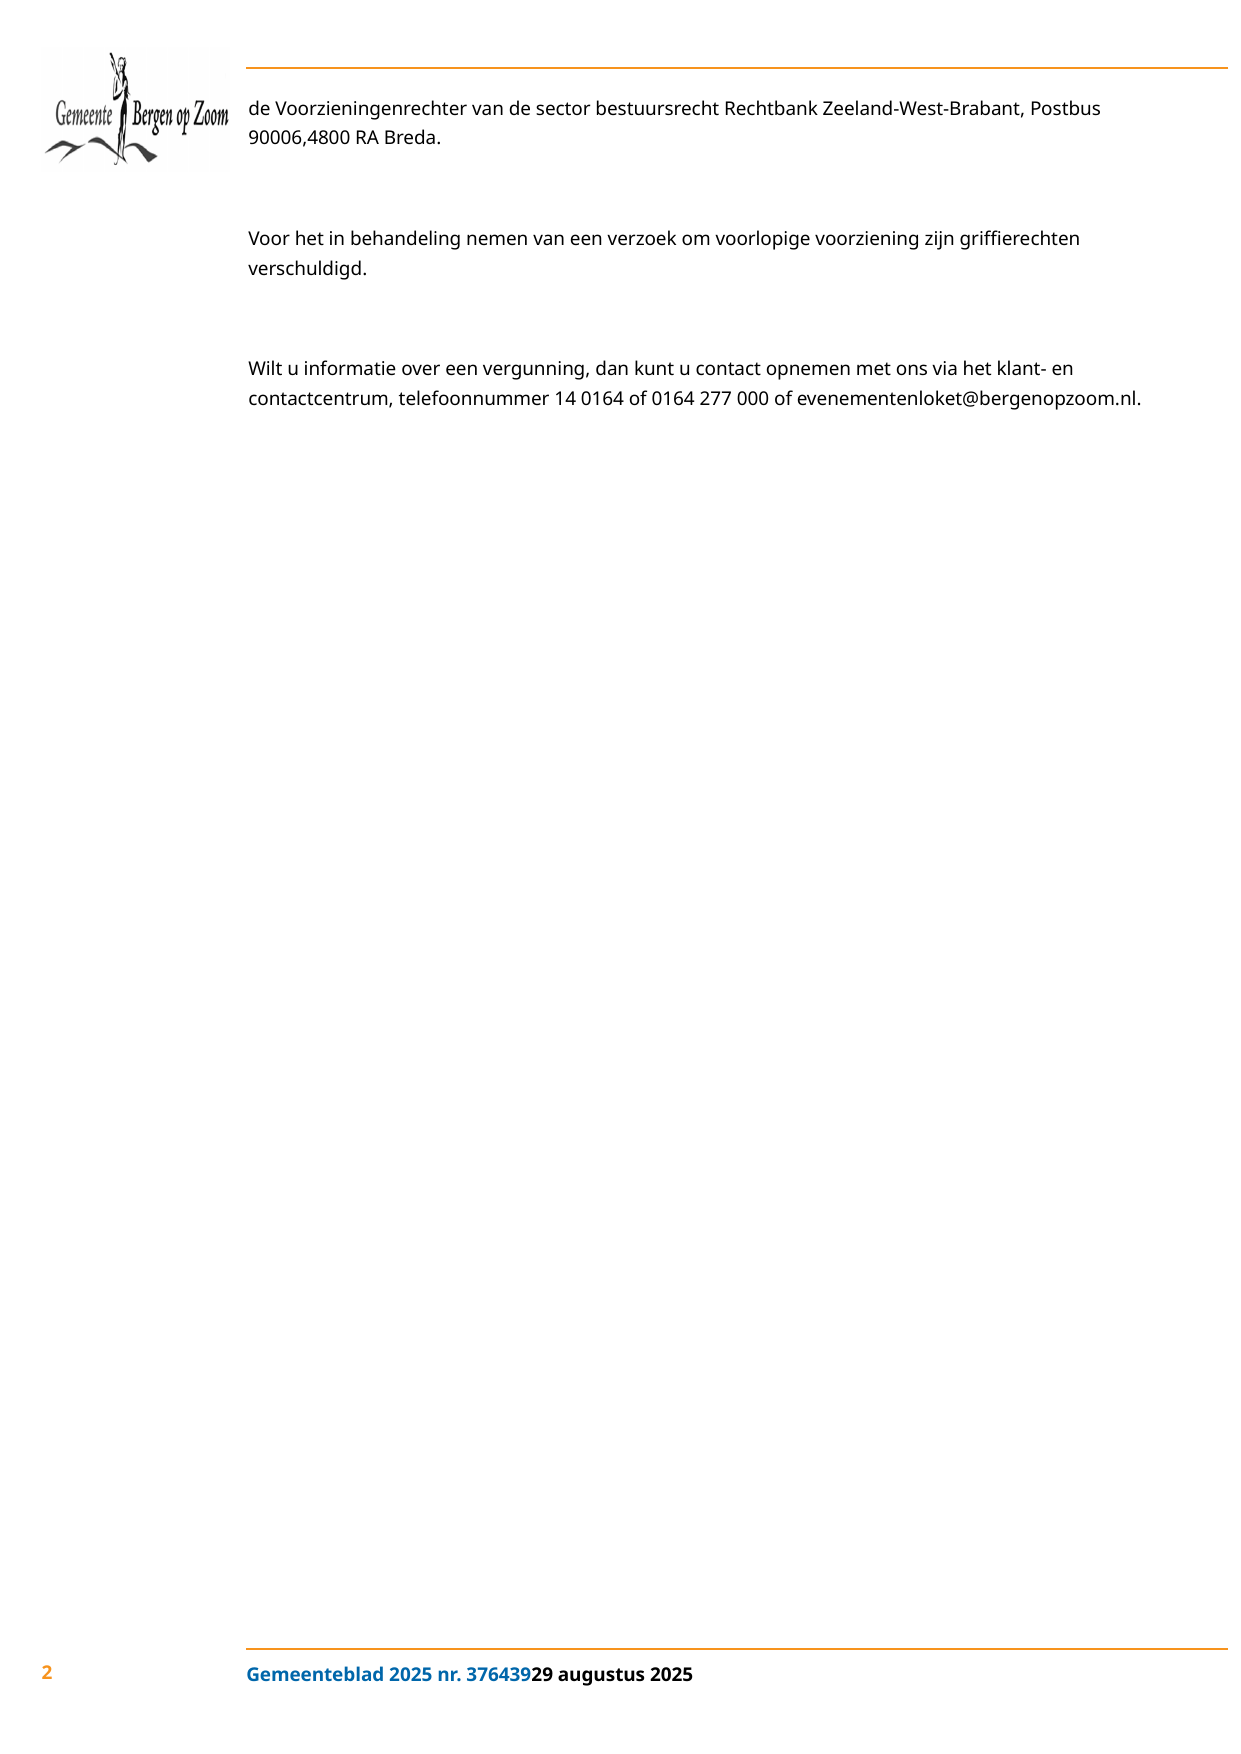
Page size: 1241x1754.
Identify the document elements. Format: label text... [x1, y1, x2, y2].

picture [41, 47, 231, 172]
text Wilt u informatie over een vergunning, dan kunt u contact opnemen met ons via het klant- en contactcentrum, telefoonnummer 14 0164 of 0164 277 000 of evenementenloket@bergenopzoom.nl. [248, 356, 1152, 411]
text Voor het in behandeling nemen van een verzoek om voorlopige voorziening zijn griffierechten verschuldigd. [248, 225, 1152, 281]
text de Voorzieningenrechter van de sector bestuursrecht Rechtbank Zeeland-West-Brabant, Postbus 90006,4800 RA Breda. [248, 95, 1152, 150]
